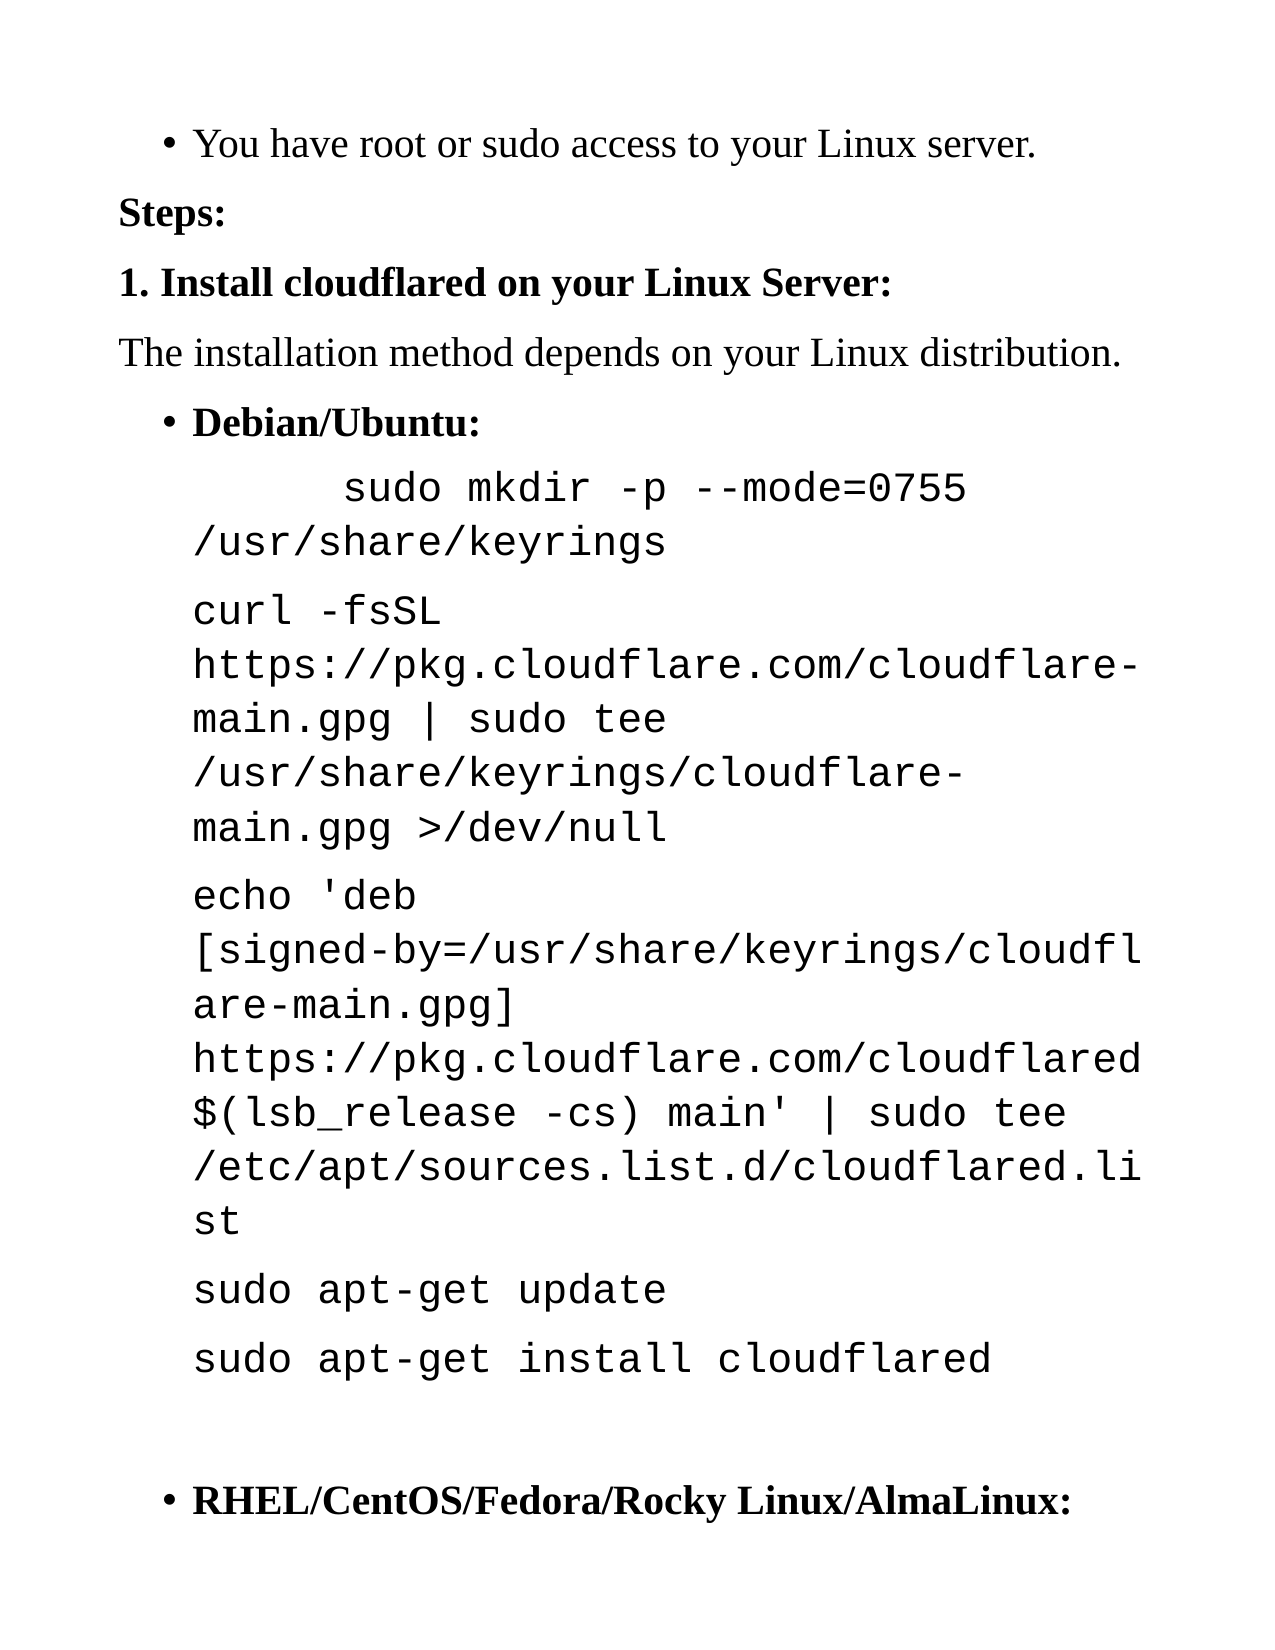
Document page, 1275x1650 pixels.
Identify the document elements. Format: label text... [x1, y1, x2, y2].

text Steps: [118, 188, 1157, 236]
list RHEL/CentOS/Fedora/Rocky Linux/AlmaLinux: [162, 1475, 1157, 1523]
list sudo mkdir -p --mode=0755 /usr/share/keyrings [162, 467, 1157, 568]
list Debian/Ubuntu: [162, 397, 1157, 445]
text 1. Install cloudflared on your Linux Server: [118, 258, 1157, 306]
list You have root or sudo access to your Linux server. [162, 118, 1157, 166]
list curl -fsSL https://pkg.cloudflare.com/cloudflare-main.gpg | sudo tee /usr/share/keyrings/cloudflare-main.gpg >/dev/null [162, 590, 1157, 853]
list sudo apt-get update [162, 1269, 1157, 1316]
text The installation method depends on your Linux distribution. [118, 327, 1157, 375]
list sudo apt-get install cloudflared [162, 1338, 1157, 1385]
list echo 'deb [signed-by=/usr/share/keyrings/cloudflare-main.gpg] https://pkg.cloudflare.com/cloudflared $(lsb_release -cs) main' | sudo tee /etc/apt/sources.list.d/cloudflared.list [162, 875, 1157, 1247]
